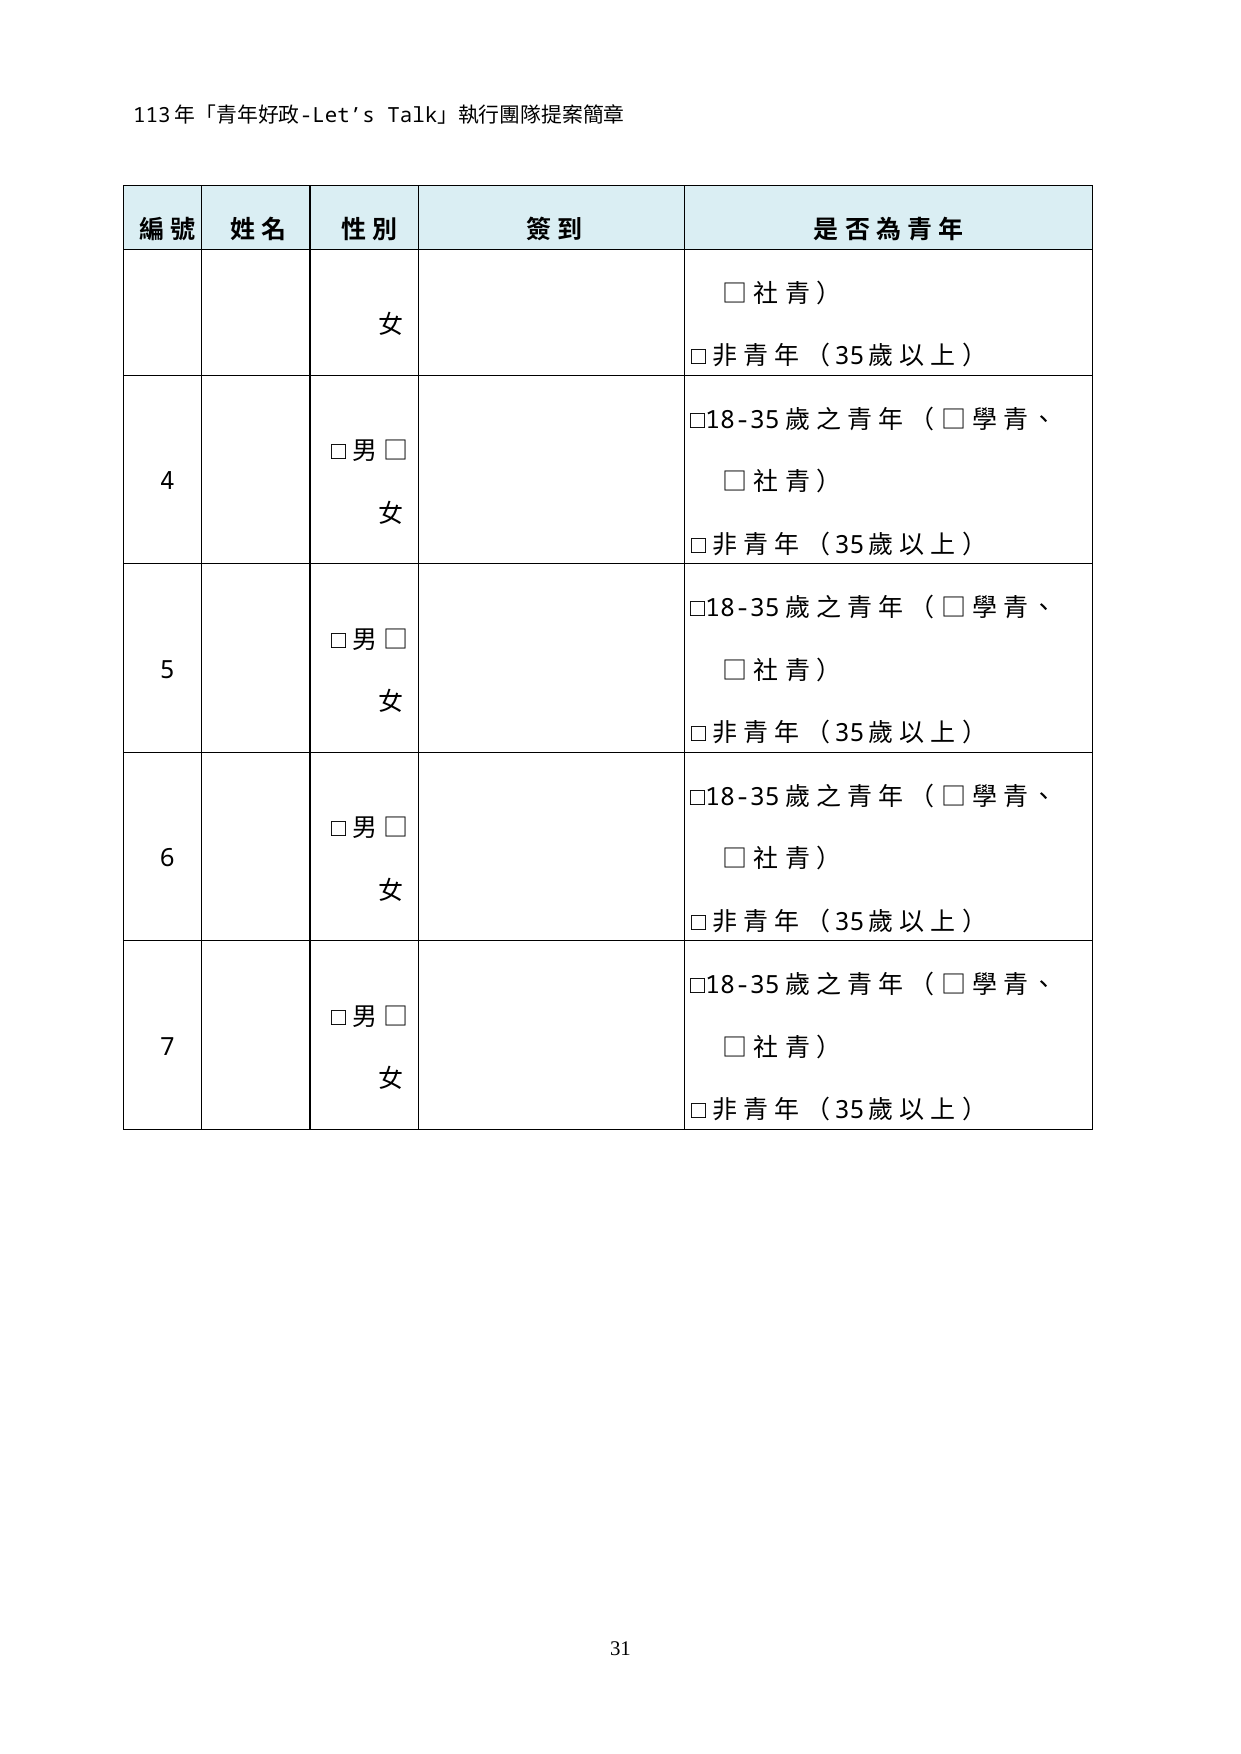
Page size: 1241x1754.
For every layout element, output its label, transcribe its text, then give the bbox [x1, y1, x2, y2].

table_cell [202, 376, 309, 563]
table_cell 6 [124, 753, 201, 940]
table_cell [419, 250, 684, 375]
table_cell □男□女 [311, 376, 418, 563]
table_header 是否為青年 [685, 186, 1092, 249]
table_cell [419, 753, 684, 940]
table_cell 7 [124, 941, 201, 1129]
table_cell □社青） □非青年（35歲以上） [685, 250, 1092, 375]
table_header 姓名 [202, 186, 309, 249]
table_cell [419, 941, 684, 1129]
table_cell □18-35歲之青年（□學青、□社青） □非青年（35歲以上） [685, 753, 1092, 940]
table_cell □男□女 [311, 941, 418, 1129]
table_cell 女 [311, 250, 418, 375]
table_cell [202, 564, 309, 752]
table_cell [419, 564, 684, 752]
table_cell [202, 250, 309, 375]
table_header 性別 [311, 186, 418, 249]
table_cell [202, 753, 309, 940]
table_cell 5 [124, 564, 201, 752]
table_cell □男□女 [311, 753, 418, 940]
table_cell □18-35歲之青年（□學青、□社青） □非青年（35歲以上） [685, 564, 1092, 752]
table_cell 4 [124, 376, 201, 563]
table_header 編號 [124, 186, 201, 249]
table_header 簽到 [419, 186, 684, 249]
table_cell □18-35歲之青年（□學青、□社青） □非青年（35歲以上） [685, 941, 1092, 1129]
table_cell □18-35歲之青年（□學青、□社青） □非青年（35歲以上） [685, 376, 1092, 563]
table_cell [419, 376, 684, 563]
table_cell [124, 250, 201, 375]
table_cell [202, 941, 309, 1129]
table_cell □男□女 [311, 564, 418, 752]
